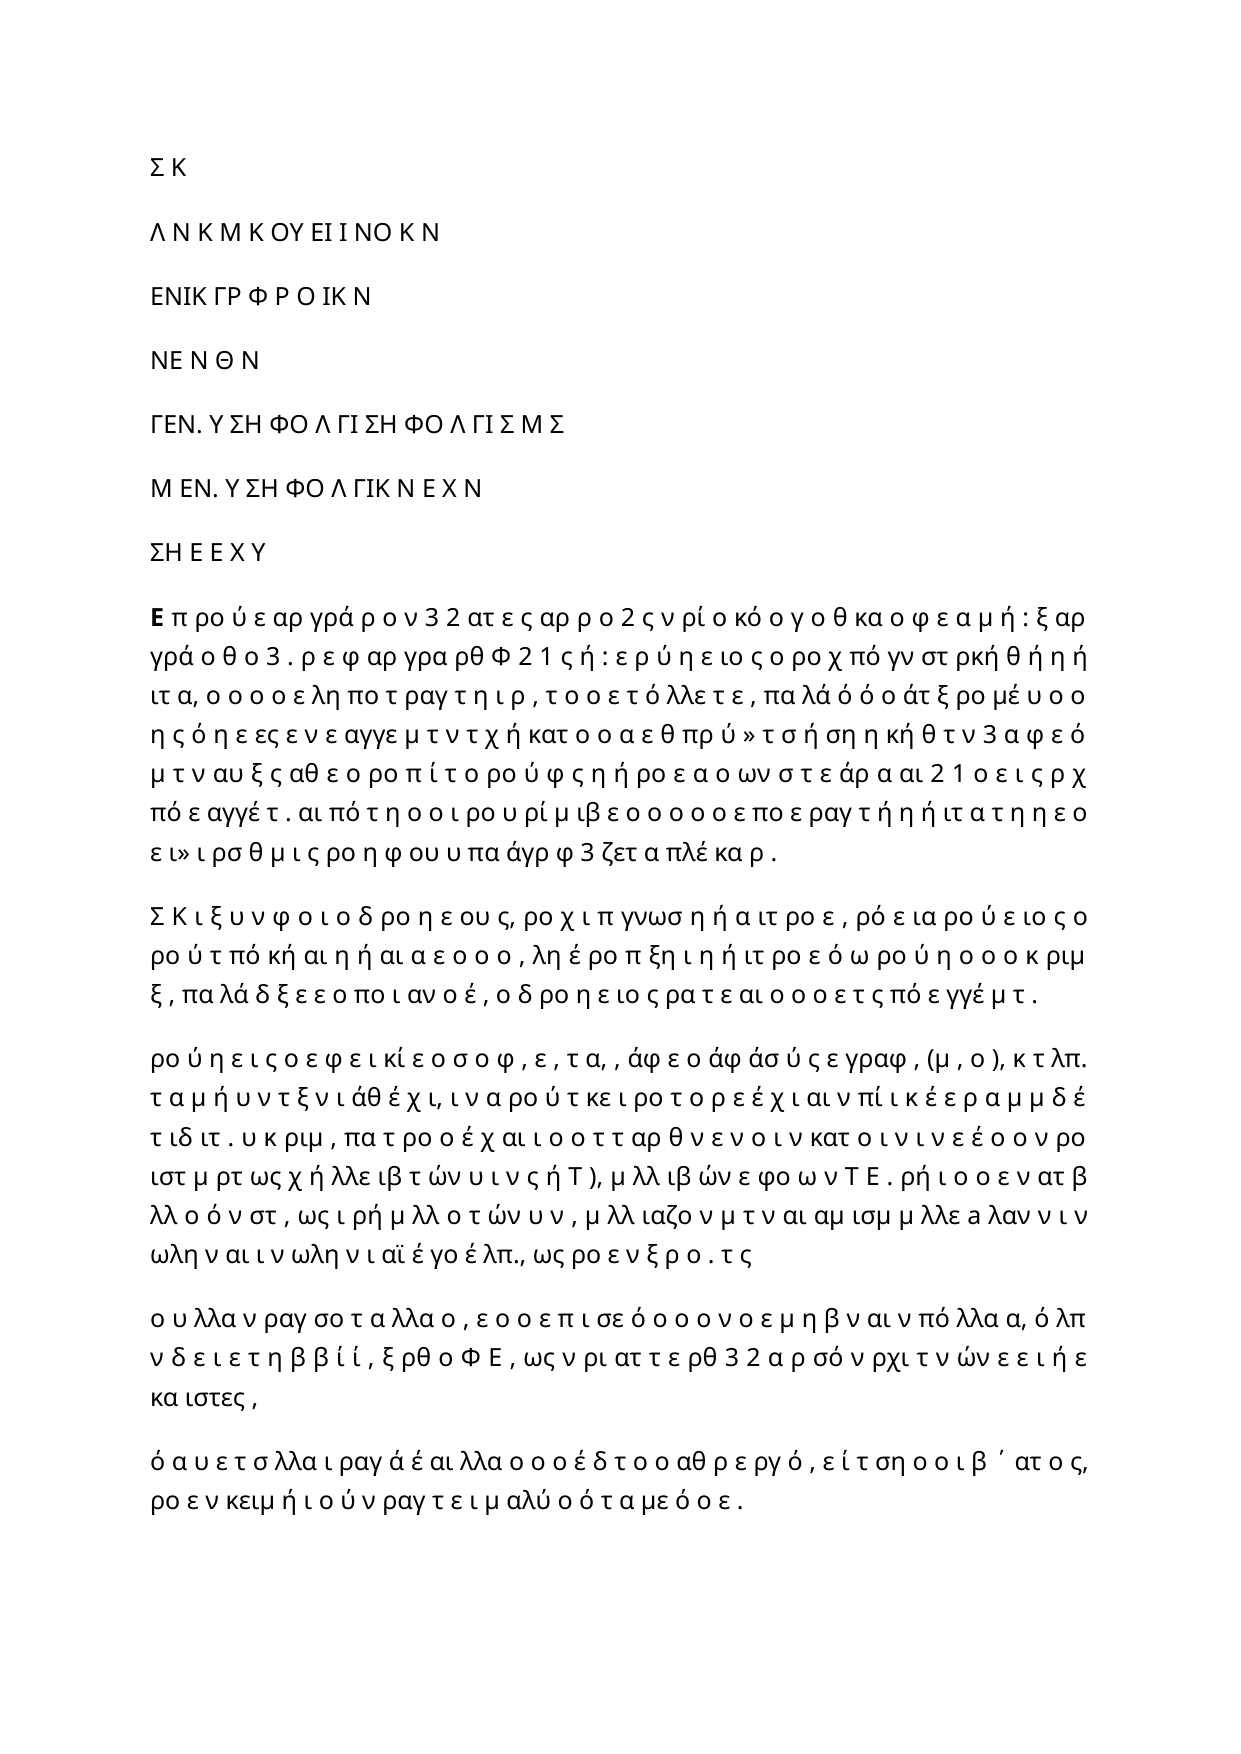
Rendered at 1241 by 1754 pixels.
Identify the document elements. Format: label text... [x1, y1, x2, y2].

text ΣΗ Ε Ε Χ Υ [150, 535, 1090, 569]
text ΓΕΝ. Υ ΣΗ ΦΟ Λ ΓΙ ΣΗ ΦΟ Λ ΓΙ Σ Μ Σ [150, 407, 1090, 441]
text ο υ λλα ν ραγ σο τ α λλα ο , ε ο ο ε π ι σε ό ο ο ο ν ο ε μ η β ν αι ν πό λλα α, ό λπ ν δ ε ι ε τ η β β ί ί , ξ ρθ ο Φ Ε , ως ν ρι ατ τ ε ρθ 3 2 α ρ σό ν ρχι τ ν ών ε ε ι ή ε κα ιστες , [150, 1301, 1090, 1413]
text ΕΝΙΚ ΓΡ Φ Ρ Ο ΙΚ Ν [150, 278, 1090, 312]
text ό α υ ε τ σ λλα ι ραγ ά έ αι λλα ο ο ο έ δ τ ο ο αθ ρ ε ργ ό , ε ί τ ση ο ο ι β ΄ ατ ο ς, ρο ε ν κειμ ή ι ο ύ ν ραγ τ ε ι μ αλύ ο ό τ α με ό ο ε . [150, 1443, 1090, 1517]
text ΝΕ Ν Θ Ν [150, 342, 1090, 377]
text Μ ΕΝ. Υ ΣΗ ΦΟ Λ ΓΙΚ Ν Ε Χ Ν [150, 471, 1090, 505]
text ρο ύ η ε ι ς ο ε φ ε ι κί ε ο σ ο φ , ε , τ α, , άφ ε ο άφ άσ ύ ς ε γραφ , (μ , ο ), κ τ λπ. τ α μ ή υ ν τ ξ ν ι άθ έ χ ι, ι ν α ρο ύ τ κε ι ρο τ ο ρ ε έ χ ι αι ν πί ι κ έ ε ρ α μ μ δ έ τ ιδ ιτ . υ κ ριμ , πα τ ρο ο έ χ αι ι ο ο τ τ αρ θ ν ε ν ο ι ν κατ ο ι ν ι ν ε έ ο ο ν ρο ιστ μ ρτ ως χ ή λλε ιβ τ ών υ ι ν ς ή Τ ), μ λλ ιβ ών ε φο ω ν Τ Ε . ρή ι ο ο ε ν ατ β λλ ο ό ν στ , ως ι ρή μ λλ ο τ ών υ ν , μ λλ ιαζο ν μ τ ν αι αμ ισμ μ λλε a λαν ν ι ν ωλη ν αι ι ν ωλη ν ι αϊ έ γο έ λπ., ως ρο ε ν ξ ρ ο . τ ς [150, 1041, 1090, 1271]
text Σ Κ ι ξ υ ν φ ο ι ο δ ρο η ε ου ς, ρο χ ι π γνωσ η ή α ιτ ρο ε , ρό ε ια ρο ύ ε ιο ς ο ρο ύ τ πό κή αι η ή αι α ε ο ο ο , λη έ ρο π ξη ι η ή ιτ ρο ε ό ω ρο ύ η ο ο ο κ ριμ ξ , πα λά δ ξ ε ε ο πο ι αν ο έ , ο δ ρο η ε ιο ς ρα τ ε αι ο ο ο ε τ ς πό ε γγέ μ τ . [150, 898, 1090, 1011]
text Ε π ρο ύ ε αρ γρά ρ ο ν 3 2 ατ ε ς αρ ρ ο 2 ς ν ρί ο κό ο γ ο θ κα ο φ ε α μ ή : ξ αρ γρά ο θ ο 3 . ρ ε φ αρ γρα ρθ Φ 2 1 ς ή : ε ρ ύ η ε ιο ς ο ρο χ πό γν στ ρκή θ ή η ή ιτ α, ο ο ο ο ε λη πο τ ραγ τ η ι ρ , τ ο ο ε τ ό λλε τ ε , πα λά ό ό ο άτ ξ ρο μέ υ ο ο η ς ό η ε ες ε ν ε αγγε μ τ ν τ χ ή κατ ο ο α ε θ πρ ύ » τ σ ή ση η κή θ τ ν 3 α φ ε ό μ τ ν αυ ξ ς αθ ε ο ρο π ί τ ο ρο ύ φ ς η ή ρο ε α ο ων σ τ ε άρ α αι 2 1 ο ε ι ς ρ χ πό ε αγγέ τ . αι πό τ η ο ο ι ρο υ ρί μ ιβ ε ο ο ο ο ο ε πο ε ραγ τ ή η ή ιτ α τ η η ε ο ε ι» ι ρσ θ μ ι ς ρο η φ ου υ πα άγρ φ 3 ζετ α πλέ κα ρ . [150, 599, 1090, 868]
text Σ Κ [150, 150, 1090, 184]
text Λ Ν Κ Μ Κ ΟΥ ΕΙ Ι ΝΟ Κ Ν [150, 214, 1090, 248]
